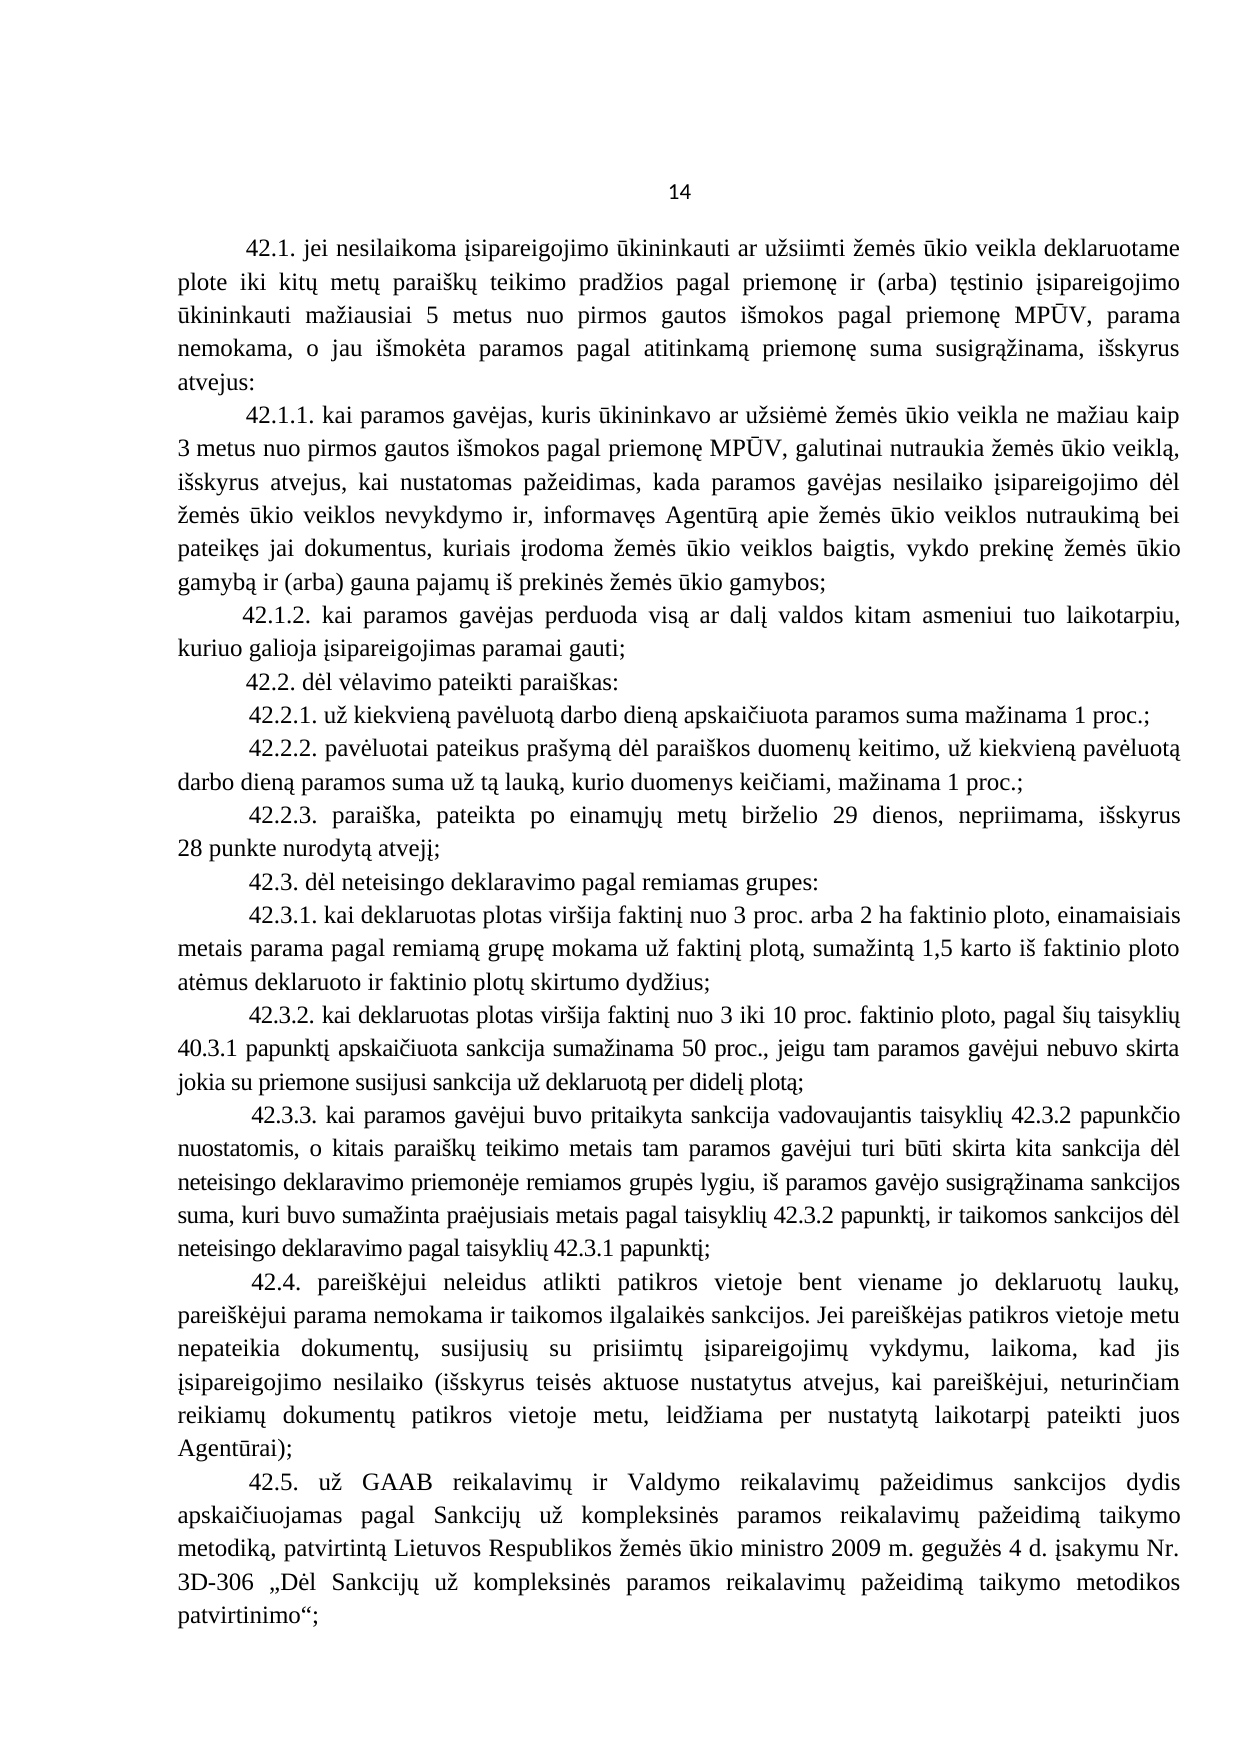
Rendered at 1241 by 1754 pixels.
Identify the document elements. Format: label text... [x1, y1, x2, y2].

text 42.3.2. kai deklaruotas plotas viršija faktinį nuo 3 iki 10 proc. faktinio ploto, pagal šių taisyklių 40.3.1 papunktį apskaičiuota sankcija sumažinama 50 proc., jeigu tam paramos gavėjui nebuvo skirta jokia su priemone susijusi sankcija už deklaruotą per didelį plotą; [177, 1000, 1181, 1095]
text 42.1.2. kai paramos gavėjas perduoda visą ar dalį valdos kitam asmeniui tuo laikotarpiu, kuriuo galioja įsipareigojimas paramai gauti; [177, 600, 1181, 662]
text 42.2. dėl vėlavimo pateikti paraiškas: [177, 667, 1181, 695]
text 42.2.3. paraiška, pateikta po einamųjų metų birželio 29 dienos, nepriimama, išskyrus 28 punkte nurodytą atvejį; [177, 800, 1181, 862]
text 42.1.1. kai paramos gavėjas, kuris ūkininkavo ar užsiėmė žemės ūkio veikla ne mažiau kaip 3 metus nuo pirmos gautos išmokos pagal priemonę MPŪV, galutinai nutraukia žemės ūkio veiklą, išskyrus atvejus, kai nustatomas pažeidimas, kada paramos gavėjas nesilaiko įsipareigojimo dėl žemės ūkio veiklos nevykdymo ir, informavęs Agentūrą apie žemės ūkio veiklos nutraukimą bei pateikęs jai dokumentus, kuriais įrodoma žemės ūkio veiklos baigtis, vykdo prekinę žemės ūkio gamybą ir (arba) gauna pajamų iš prekinės žemės ūkio gamybos; [177, 400, 1181, 595]
text 42.3.3. kai paramos gavėjui buvo pritaikyta sankcija vadovaujantis taisyklių 42.3.2 papunkčio nuostatomis, o kitais paraiškų teikimo metais tam paramos gavėjui turi būti skirta kita sankcija dėl neteisingo deklaravimo priemonėje remiamos grupės lygiu, iš paramos gavėjo susigrąžinama sankcijos suma, kuri buvo sumažinta praėjusiais metais pagal taisyklių 42.3.2 papunktį, ir taikomos sankcijos dėl neteisingo deklaravimo pagal taisyklių 42.3.1 papunktį; [177, 1100, 1181, 1262]
text 42.2.2. pavėluotai pateikus prašymą dėl paraiškos duomenų keitimo, už kiekvieną pavėluotą darbo dieną paramos suma už tą lauką, kurio duomenys keičiami, mažinama 1 proc.; [177, 733, 1181, 795]
text 42.5. už GAAB reikalavimų ir Valdymo reikalavimų pažeidimus sankcijos dydis apskaičiuojamas pagal Sankcijų už kompleksinės paramos reikalavimų pažeidimą taikymo metodiką, patvirtintą Lietuvos Respublikos žemės ūkio ministro 2009 m. gegužės 4 d. įsakymu Nr. 3D-306 „Dėl Sankcijų už kompleksinės paramos reikalavimų pažeidimą taikymo metodikos patvirtinimo“; [177, 1467, 1181, 1629]
text 42.3.1. kai deklaruotas plotas viršija faktinį nuo 3 proc. arba 2 ha faktinio ploto, einamaisiais metais parama pagal remiamą grupę mokama už faktinį plotą, sumažintą 1,5 karto iš faktinio ploto atėmus deklaruoto ir faktinio plotų skirtumo dydžius; [177, 900, 1181, 995]
text 42.2.1. už kiekvieną pavėluotą darbo dieną apskaičiuota paramos suma mažinama 1 proc.; [177, 700, 1181, 729]
text 42.1. jei nesilaikoma įsipareigojimo ūkininkauti ar užsiimti žemės ūkio veikla deklaruotame plote iki kitų metų paraiškų teikimo pradžios pagal priemonę ir (arba) tęstinio įsipareigojimo ūkininkauti mažiausiai 5 metus nuo pirmos gautos išmokos pagal priemonę MPŪV, parama nemokama, o jau išmokėta paramos pagal atitinkamą priemonę suma susigrąžinama, išskyrus atvejus: [177, 233, 1181, 395]
text 42.3. dėl neteisingo deklaravimo pagal remiamas grupes: [177, 867, 1181, 895]
text 42.4. pareiškėjui neleidus atlikti patikros vietoje bent viename jo deklaruotų laukų, pareiškėjui parama nemokama ir taikomos ilgalaikės sankcijos. Jei pareiškėjas patikros vietoje metu nepateikia dokumentų, susijusių su prisiimtų įsipareigojimų vykdymu, laikoma, kad jis įsipareigojimo nesilaiko (išskyrus teisės aktuose nustatytus atvejus, kai pareiškėjui, neturinčiam reikiamų dokumentų patikros vietoje metu, leidžiama per nustatytą laikotarpį pateikti juos Agentūrai); [177, 1267, 1181, 1462]
